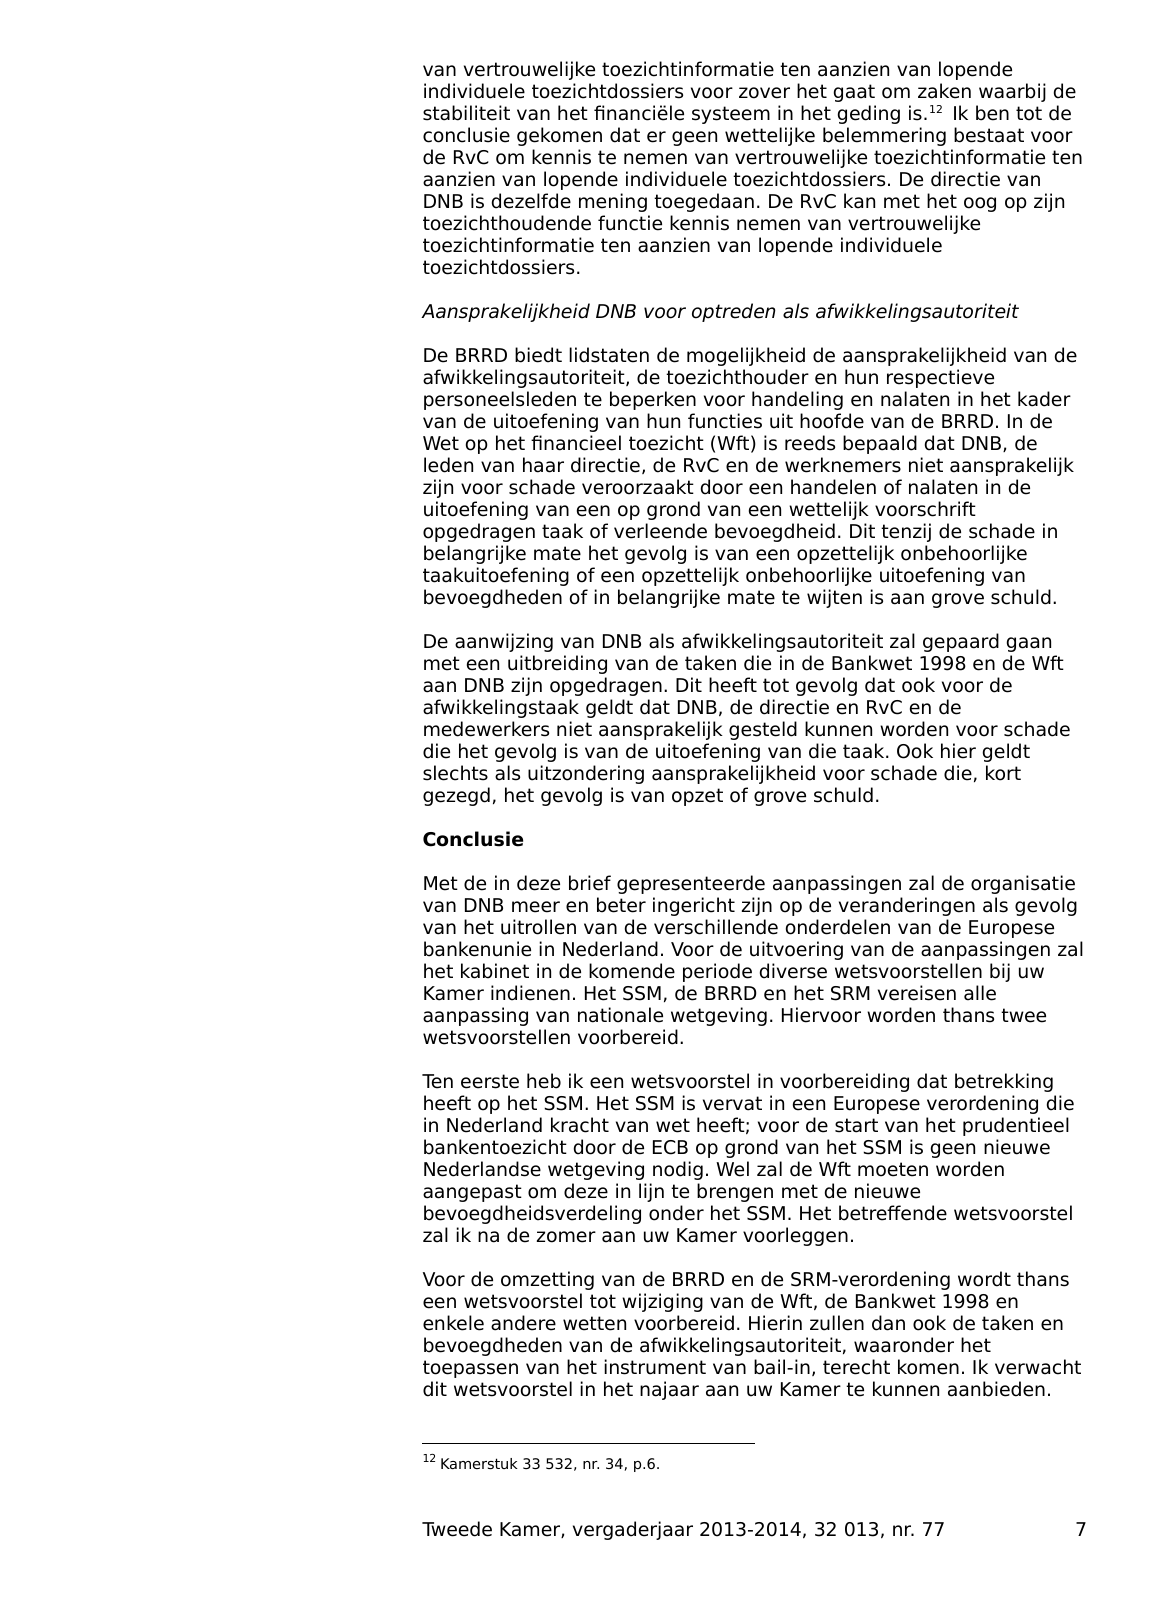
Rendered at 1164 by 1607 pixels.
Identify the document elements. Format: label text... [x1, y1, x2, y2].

text Kamerstuk 33 532, nr. 34, p.6. [422, 1452, 1087, 1474]
text De aanwijzing van DNB als afwikkelingsautoriteit zal gepaard gaan met een uitbreiding van de taken die in de Bankwet 1998 en de Wft aan DNB zijn opgedragen. Dit heeft tot gevolg dat ook voor de afwikkelingstaak geldt dat DNB, de directie en RvC en de medewerkers niet aansprakelijk gesteld kunnen worden voor schade die het gevolg is van de uitoefening van die taak. Ook hier geldt slechts als uitzondering aansprakelijkheid voor schade die, kort gezegd, het gevolg is van opzet of grove schuld. [422, 631, 1087, 807]
subtitle Conclusie [422, 829, 1087, 851]
text van vertrouwelijke toezichtinformatie ten aanzien van lopende individuele toezichtdossiers voor zover het gaat om zaken waarbij de stabiliteit van het financiële systeem in het geding is. Ik ben tot de conclusie gekomen dat er geen wettelijke belemmering bestaat voor de RvC om kennis te nemen van vertrouwelijke toezichtinformatie ten aanzien van lopende individuele toezichtdossiers. De directie van DNB is dezelfde mening toegedaan. De RvC kan met het oog op zijn toezichthoudende functie kennis nemen van vertrouwelijke toezichtinformatie ten aanzien van lopende individuele toezichtdossiers. [422, 59, 1087, 279]
text Ten eerste heb ik een wetsvoorstel in voorbereiding dat betrekking heeft op het SSM. Het SSM is vervat in een Europese verordening die in Nederland kracht van wet heeft; voor de start van het prudentieel bankentoezicht door de ECB op grond van het SSM is geen nieuwe Nederlandse wetgeving nodig. Wel zal de Wft moeten worden aangepast om deze in lijn te brengen met de nieuwe bevoegdheidsverdeling onder het SSM. Het betreffende wetsvoorstel zal ik na de zomer aan uw Kamer voorleggen. [422, 1071, 1087, 1247]
text De BRRD biedt lidstaten de mogelijkheid de aansprakelijkheid van de afwikkelingsautoriteit, de toezichthouder en hun respectieve personeelsleden te beperken voor handeling en nalaten in het kader van de uitoefening van hun functies uit hoofde van de BRRD. In de Wet op het financieel toezicht (Wft) is reeds bepaald dat DNB, de leden van haar directie, de RvC en de werknemers niet aansprakelijk zijn voor schade veroorzaakt door een handelen of nalaten in de uitoefening van een op grond van een wettelijk voorschrift opgedragen taak of verleende bevoegdheid. Dit tenzij de schade in belangrijke mate het gevolg is van een opzettelijk onbehoorlijke taakuitoefening of een opzettelijk onbehoorlijke uitoefening van bevoegdheden of in belangrijke mate te wijten is aan grove schuld. [422, 345, 1087, 609]
text Voor de omzetting van de BRRD en de SRM-verordening wordt thans een wetsvoorstel tot wijziging van de Wft, de Bankwet 1998 en enkele andere wetten voorbereid. Hierin zullen dan ook de taken en bevoegdheden van de afwikkelingsautoriteit, waaronder het toepassen van het instrument van bail-in, terecht komen. Ik verwacht dit wetsvoorstel in het najaar aan uw Kamer te kunnen aanbieden. [422, 1269, 1087, 1401]
text Met de in deze brief gepresenteerde aanpassingen zal de organisatie van DNB meer en beter ingericht zijn op de veranderingen als gevolg van het uitrollen van de verschillende onderdelen van de Europese bankenunie in Nederland. Voor de uitvoering van de aanpassingen zal het kabinet in de komende periode diverse wetsvoorstellen bij uw Kamer indienen. Het SSM, de BRRD en het SRM vereisen alle aanpassing van nationale wetgeving. Hiervoor worden thans twee wetsvoorstellen voorbereid. [422, 873, 1087, 1049]
subtitle Aansprakelijkheid DNB voor optreden als afwikkelingsautoriteit [422, 301, 1087, 323]
